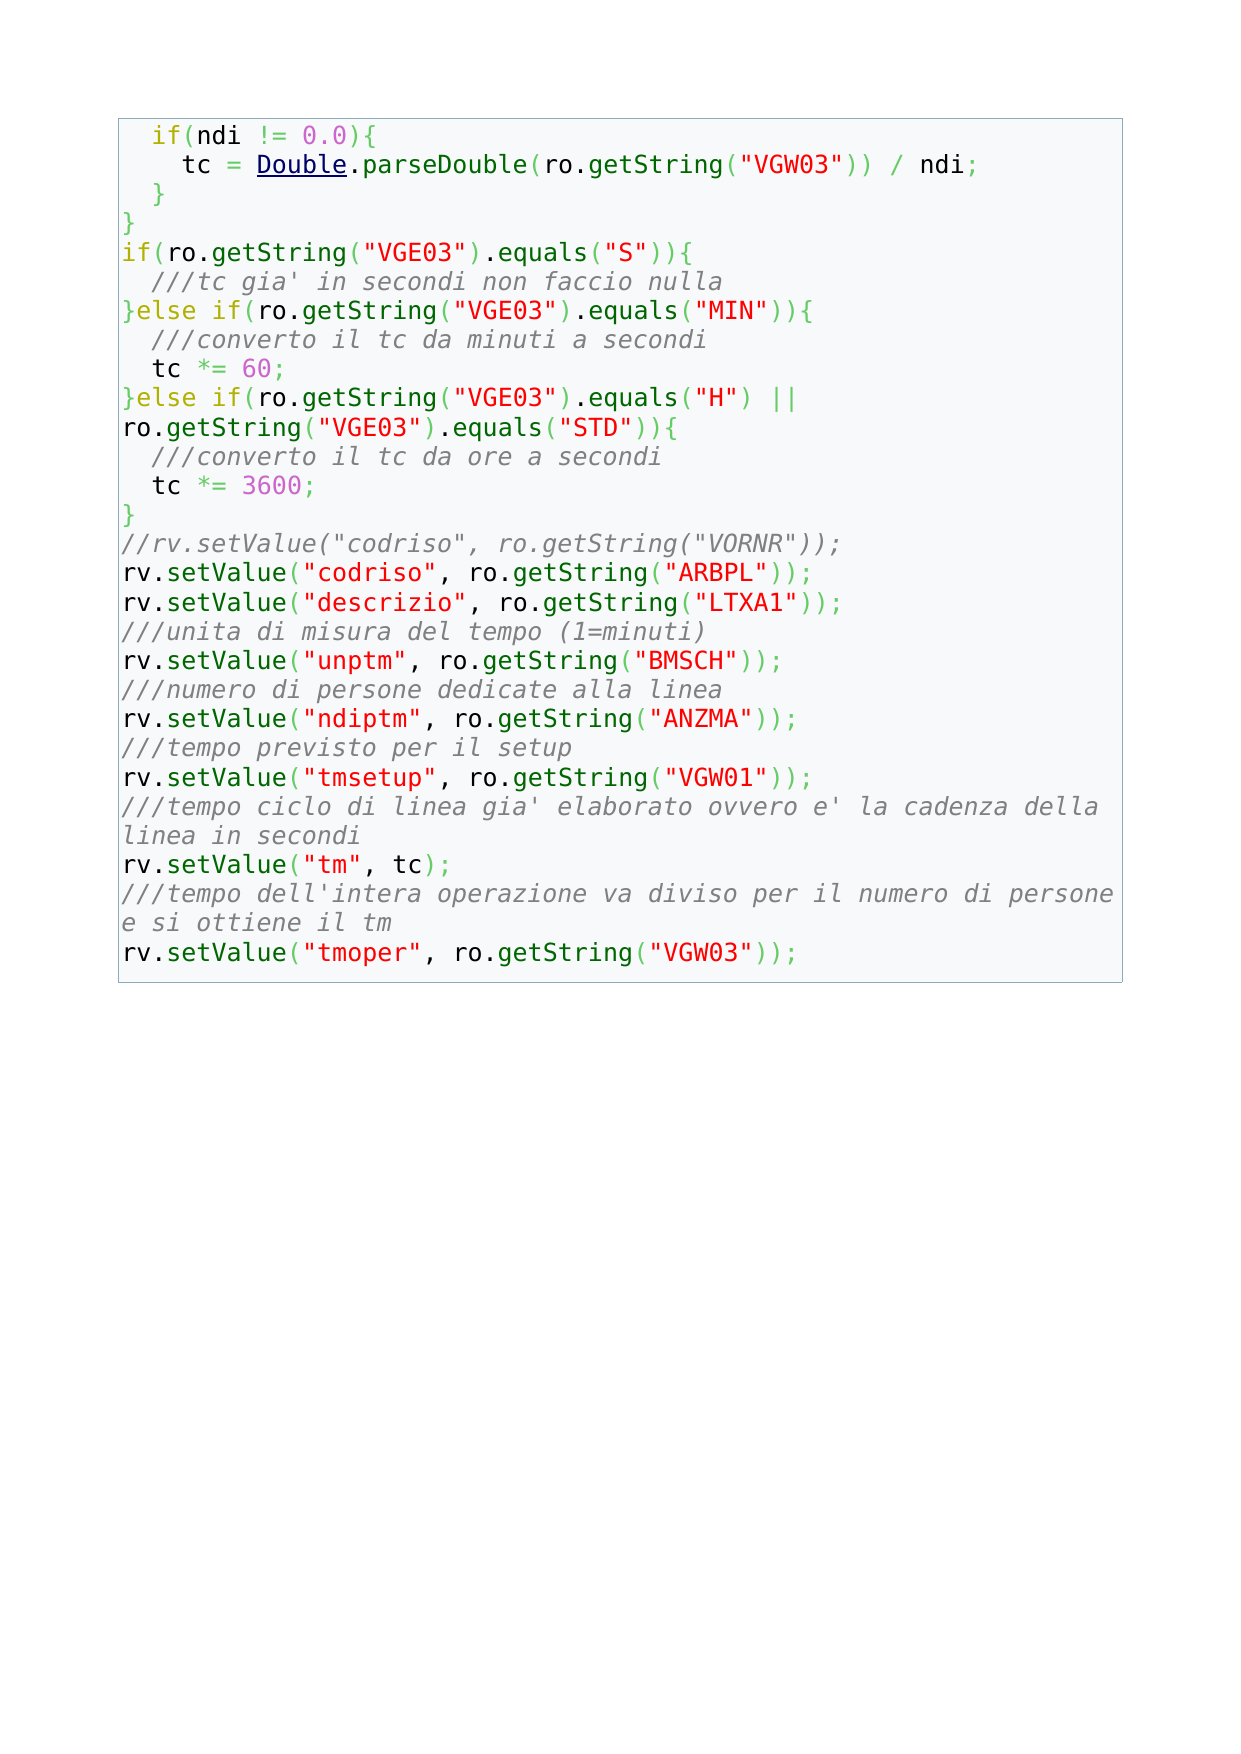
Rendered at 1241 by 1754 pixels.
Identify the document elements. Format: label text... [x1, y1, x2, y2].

table_header if(ndi != 0.0){ tc = Double.parseDouble(ro.getString("VGW03")) / ndi; } } if(ro.getString("VGE03").equals("S")){ ///tc gia' in secondi non faccio nulla }else if(ro.getString("VGE03").equals("MIN")){ ///converto il tc da minuti a secondi tc *= 60; }else if(ro.getString("VGE03").equals("H") || ro.getString("VGE03").equals("STD")){ ///converto il tc da ore a secondi tc *= 3600; } //rv.setValue("codriso", ro.getString("VORNR")); rv.setValue("codriso", ro.getString("ARBPL")); rv.setValue("descrizio", ro.getString("LTXA1")); ///unita di misura del tempo (1=minuti) rv.setValue("unptm", ro.getString("BMSCH")); ///numero di persone dedicate alla linea rv.setValue("ndiptm", ro.getString("ANZMA")); ///tempo previsto per il setup rv.setValue("tmsetup", ro.getString("VGW01")); ///tempo ciclo di linea gia' elaborato ovvero e' la cadenza della linea in secondi rv.setValue("tm", tc); ///tempo dell'intera operazione va diviso per il numero di persone e si ottiene il tm rv.setValue("tmoper", ro.getString("VGW03")); [119, 119, 1122, 982]
